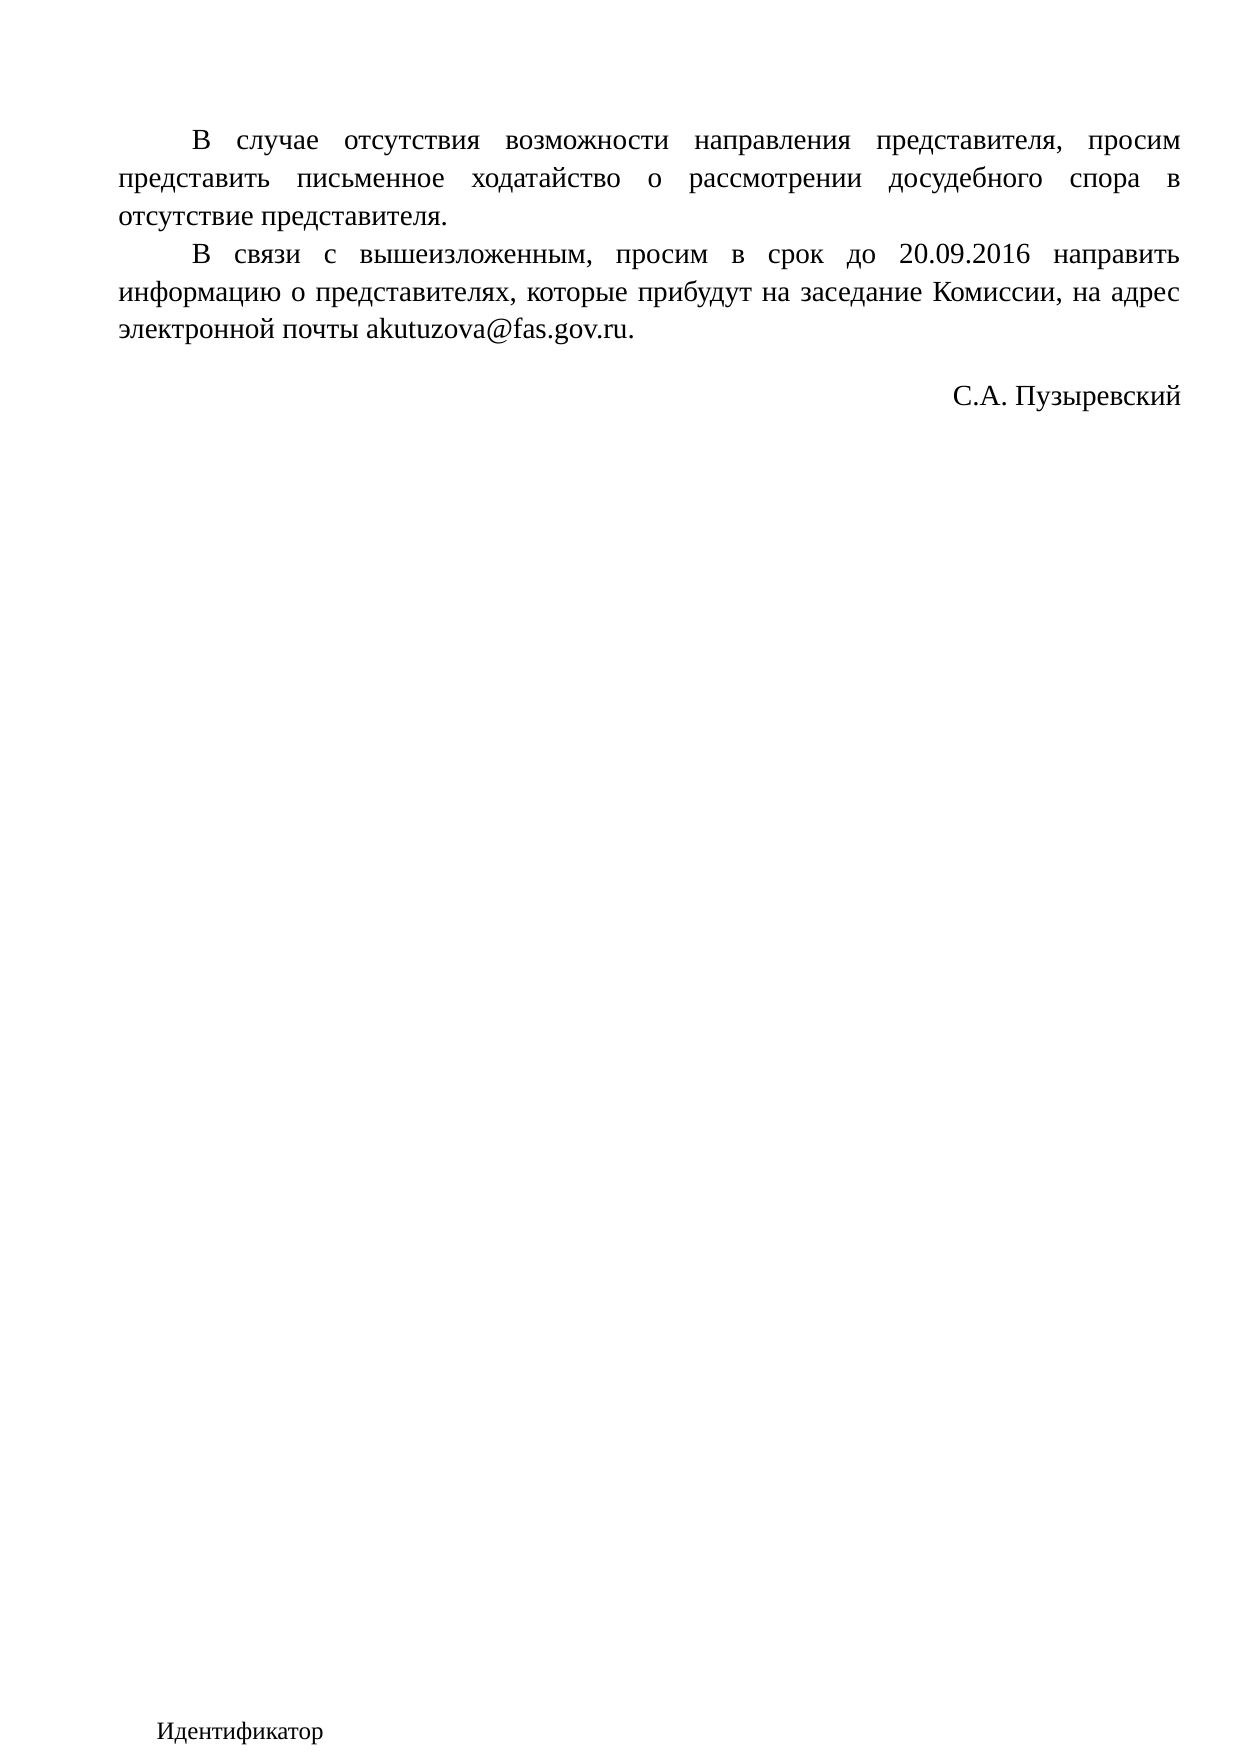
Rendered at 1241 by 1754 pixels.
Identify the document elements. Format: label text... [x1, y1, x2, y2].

text В случае отсутствия возможности направления представителя, просим представить письменное ходатайство о рассмотрении досудебного спора в отсутствие представителя. [118, 118, 1181, 232]
text С.А. Пузыревский [118, 378, 1181, 412]
text В связи с вышеизложенным, просим в срок до 20.09.2016 направить информацию о представителях, которые прибудут на заседание Комиссии, на адрес электронной почты akutuzova@fas.gov.ru. [118, 232, 1181, 345]
